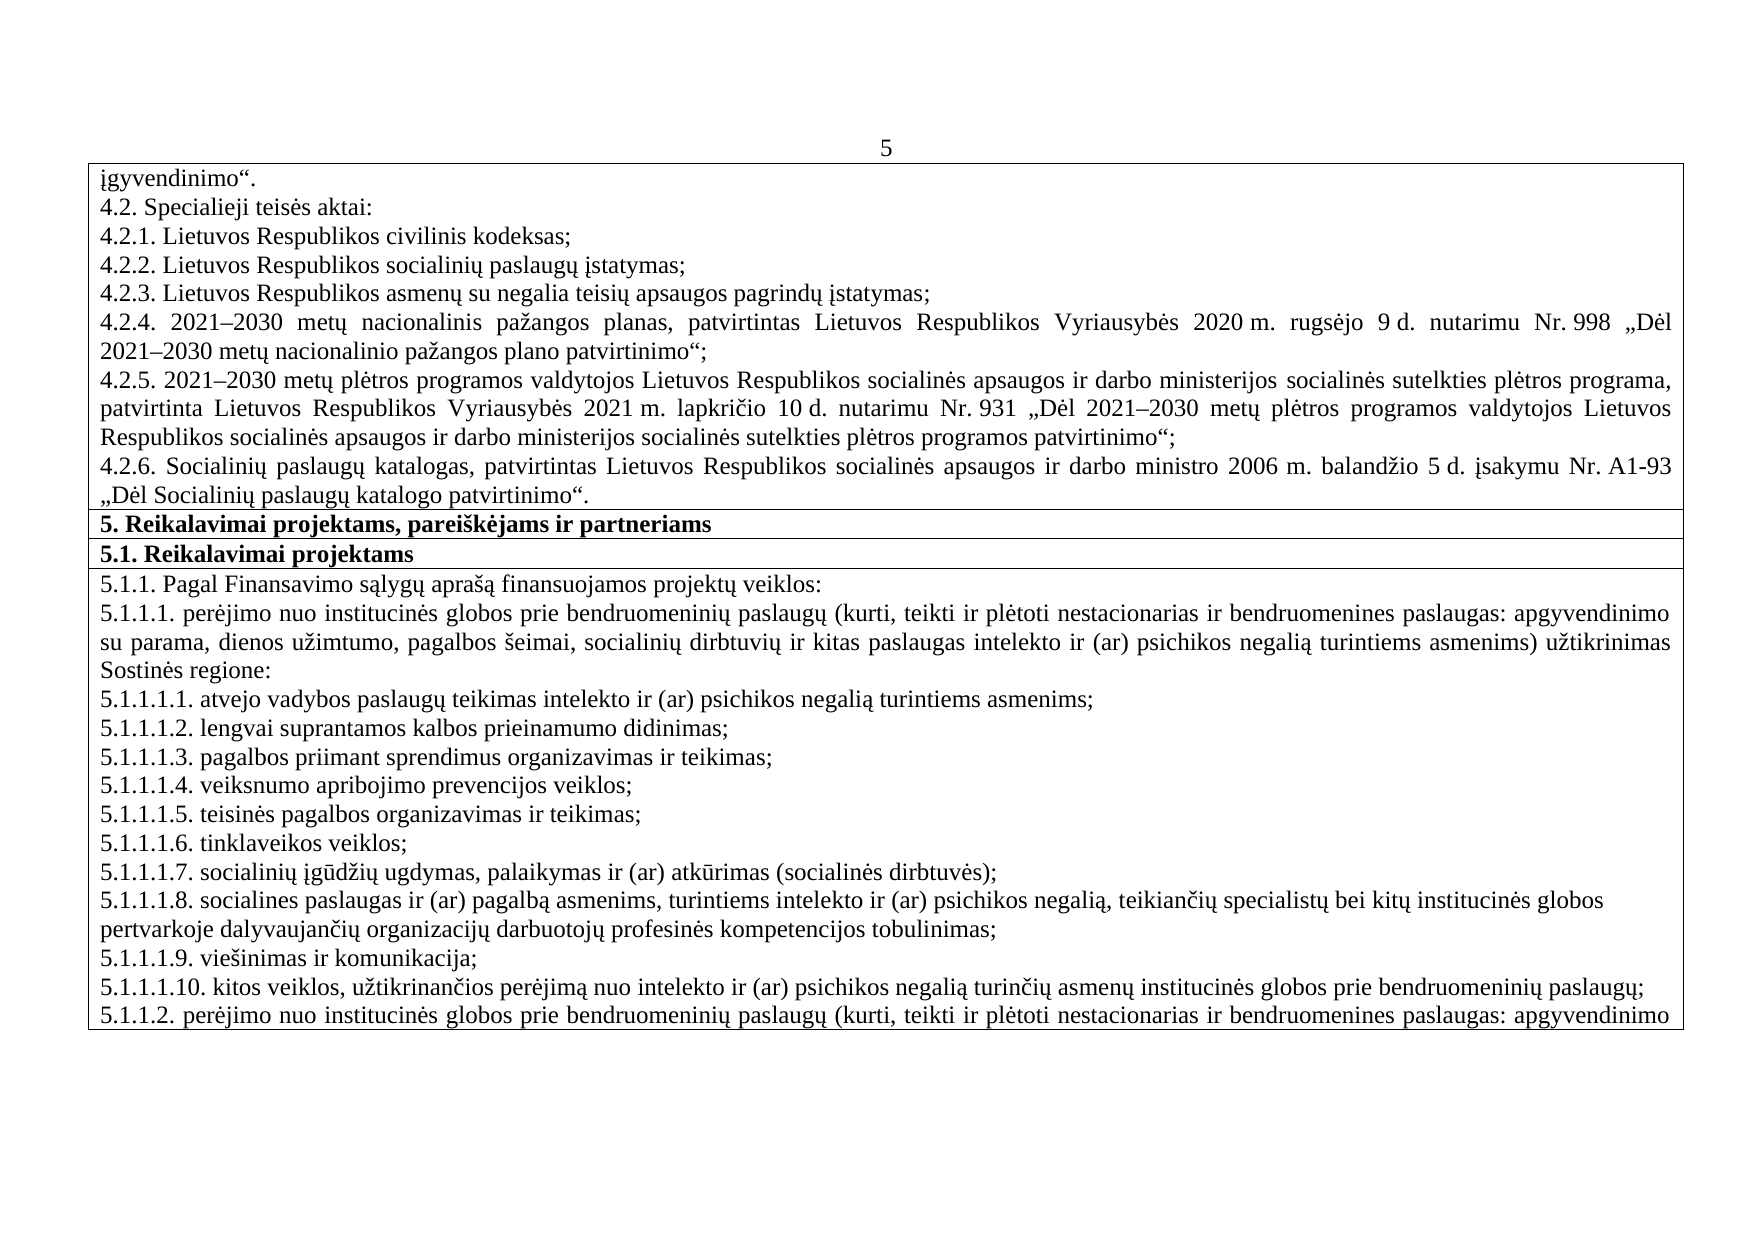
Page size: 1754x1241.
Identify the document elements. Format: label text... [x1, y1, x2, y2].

table_cell 5.1.1. Pagal Finansavimo sąlygų aprašą finansuojamos projektų veiklos: 5.1.1.1. perėjimo nuo institucinės globos prie bendruomeninių paslaugų (kurti, teikti ir plėtoti nestacionarias ir bendruomenines paslaugas: apgyvendinimo su parama, dienos užimtumo, pagalbos šeimai, socialinių dirbtuvių ir kitas paslaugas intelekto ir (ar) psichikos negalią turintiems asmenims) užtikrinimas Sostinės regione: 5.1.1.1.1. atvejo vadybos paslaugų teikimas intelekto ir (ar) psichikos negalią turintiems asmenims; 5.1.1.1.2. lengvai suprantamos kalbos prieinamumo didinimas; 5.1.1.1.3. pagalbos priimant sprendimus organizavimas ir teikimas; 5.1.1.1.4. veiksnumo apribojimo prevencijos veiklos; 5.1.1.1.5. teisinės pagalbos organizavimas ir teikimas; 5.1.1.1.6. tinklaveikos veiklos; 5.1.1.1.7. socialinių įgūdžių ugdymas, palaikymas ir (ar) atkūrimas (socialinės dirbtuvės); 5.1.1.1.8. socialines paslaugas ir (ar) pagalbą asmenims, turintiems intelekto ir (ar) psichikos negalią, teikiančių specialistų bei kitų institucinės globos pertvarkoje dalyvaujančių organizacijų darbuotojų profesinės kompetencijos tobulinimas; 5.1.1.1.9. viešinimas ir komunikacija; 5.1.1.1.10. kitos veiklos, užtikrinančios perėjimą nuo intelekto ir (ar) psichikos negalią turinčių asmenų institucinės globos prie bendruomeninių paslaugų; 5.1.1.2. perėjimo nuo institucinės globos prie bendruomeninių paslaugų (kurti, teikti ir plėtoti nestacionarias ir bendruomenines paslaugas: apgyvendinimo [89, 569, 1683, 1029]
table_cell 5. Reikalavimai projektams, pareiškėjams ir partneriams [89, 510, 1683, 538]
table_cell įgyvendinimo“. 4.2. Specialieji teisės aktai: 4.2.1. Lietuvos Respublikos civilinis kodeksas; 4.2.2. Lietuvos Respublikos socialinių paslaugų įstatymas; 4.2.3. Lietuvos Respublikos asmenų su negalia teisių apsaugos pagrindų įstatymas; 4.2.4. 2021–2030 metų nacionalinis pažangos planas, patvirtintas Lietuvos Respublikos Vyriausybės 2020 m. rugsėjo 9 d. nutarimu Nr. 998 „Dėl 2021–2030 metų nacionalinio pažangos plano patvirtinimo“; 4.2.5. 2021–2030 metų plėtros programos valdytojos Lietuvos Respublikos socialinės apsaugos ir darbo ministerijos socialinės sutelkties plėtros programa, patvirtinta Lietuvos Respublikos Vyriausybės 2021 m. lapkričio 10 d. nutarimu Nr. 931 „Dėl 2021–2030 metų plėtros programos valdytojos Lietuvos Respublikos socialinės apsaugos ir darbo ministerijos socialinės sutelkties plėtros programos patvirtinimo“; 4.2.6. Socialinių paslaugų katalogas, patvirtintas Lietuvos Respublikos socialinės apsaugos ir darbo ministro 2006 m. balandžio 5 d. įsakymu Nr. A1-93 „Dėl Socialinių paslaugų katalogo patvirtinimo“. [89, 164, 1683, 508]
table_cell 5.1. Reikalavimai projektams [89, 539, 1683, 568]
